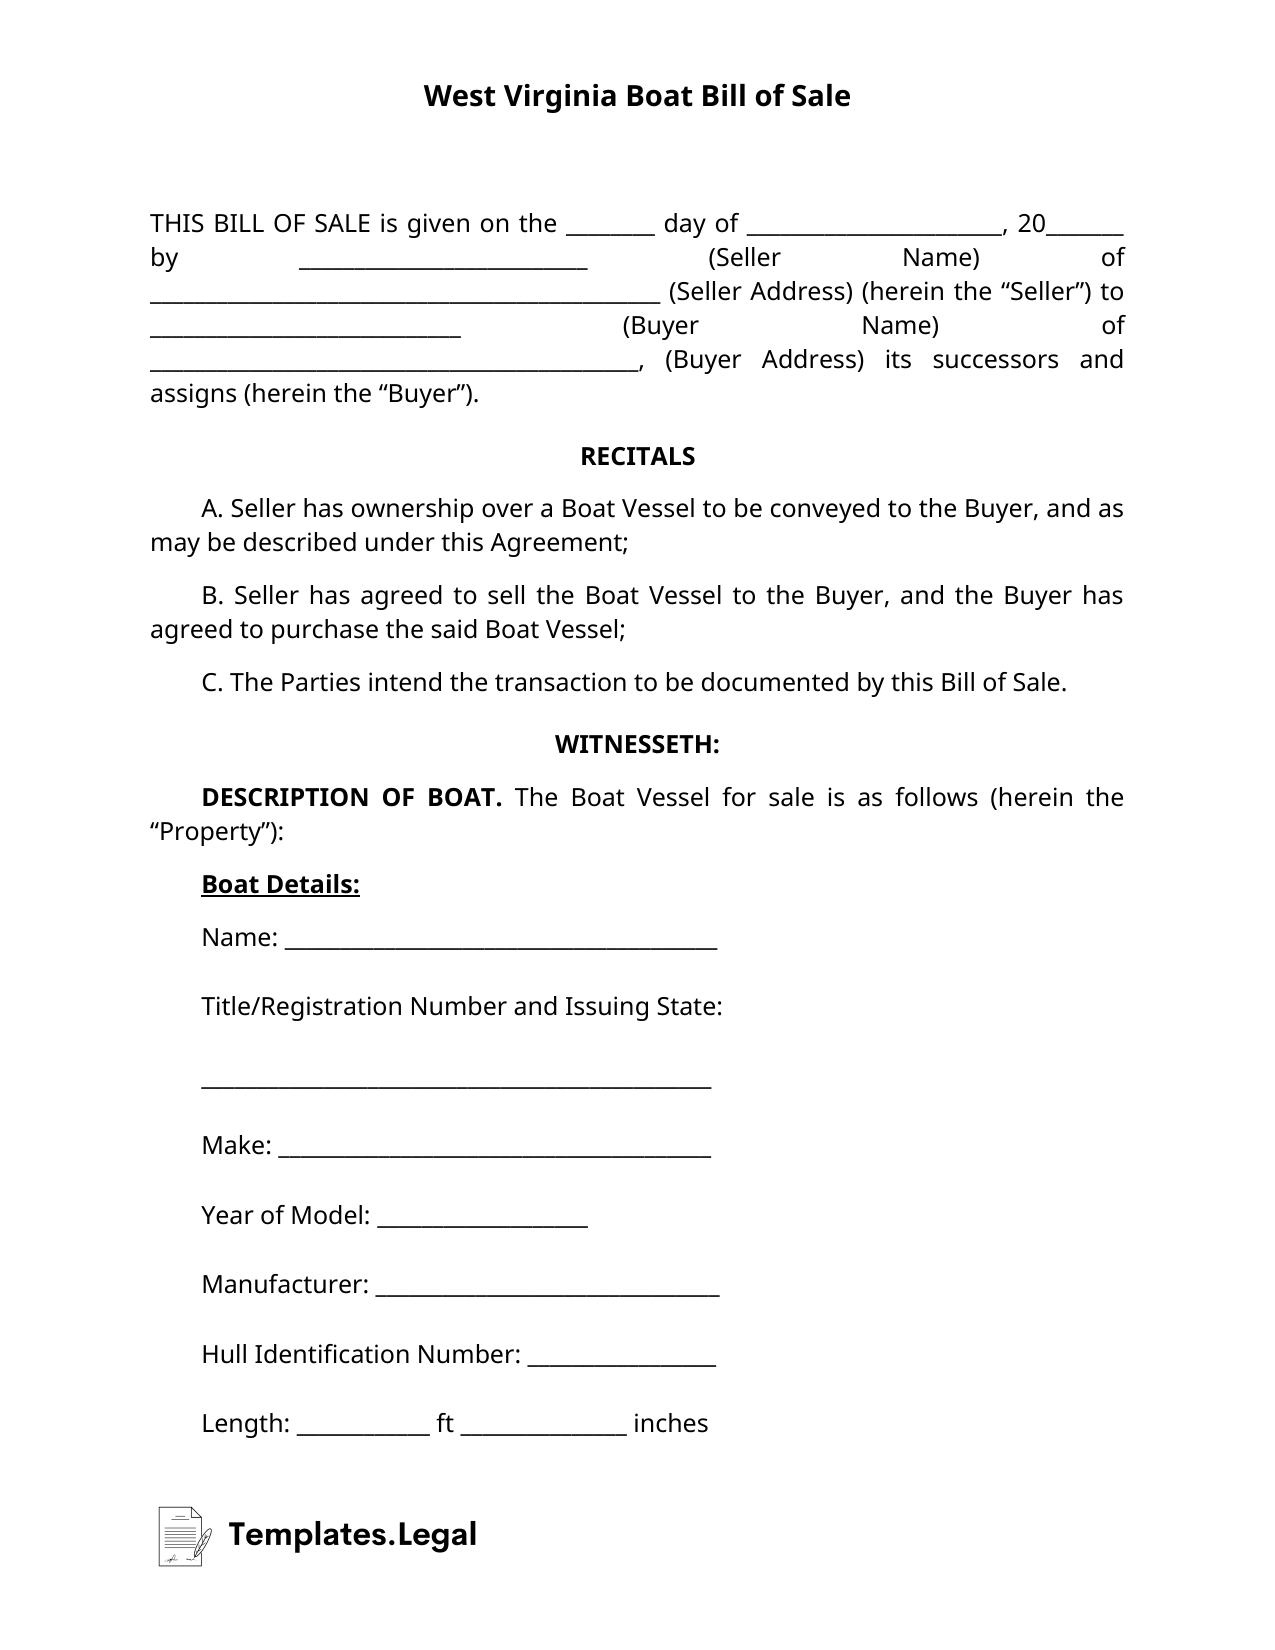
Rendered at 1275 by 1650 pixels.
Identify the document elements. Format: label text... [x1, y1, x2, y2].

text Manufacturer: _______________________________ [150, 1267, 1125, 1301]
text DESCRIPTION OF BOAT. The Boat Vessel for sale is as follows (herein the “Property”): [150, 780, 1125, 848]
text A. Seller has ownership over a Boat Vessel to be conveyed to the Buyer, and as may be described under this Agreement; [150, 491, 1125, 559]
text Name: _______________________________________ [150, 919, 1125, 953]
text C. The Parties intend the transaction to be documented by this Bill of Sale. [150, 665, 1125, 699]
text Boat Details: [150, 867, 1125, 901]
text Year of Model: ___________________ [150, 1197, 1125, 1231]
text Make: _______________________________________ [150, 1128, 1125, 1162]
text Length: ____________ ft _______________ inches [150, 1406, 1125, 1440]
text THIS BILL OF SALE is given on the ________ day of _______________________, 20_______ by __________________________ (Seller Name) of ______________________________________________ (Seller Address) (herein the “Seller”) to ____________________________ (Buyer Name) of ____________________________________________, (Buyer Address) its successors and assigns (herein the “Buyer”). [150, 206, 1125, 410]
text Title/Registration Number and Issuing State: [150, 989, 1125, 1023]
text RECITALS [150, 438, 1125, 472]
text WITNESSETH: [150, 727, 1125, 761]
text West Virginia Boat Bill of Sale [150, 75, 1125, 115]
text Hull Identification Number: _________________ [150, 1336, 1125, 1370]
text B. Seller has agreed to sell the Boat Vessel to the Buyer, and the Buyer has agreed to purchase the said Boat Vessel; [150, 578, 1125, 646]
text ______________________________________________ [150, 1058, 1125, 1092]
